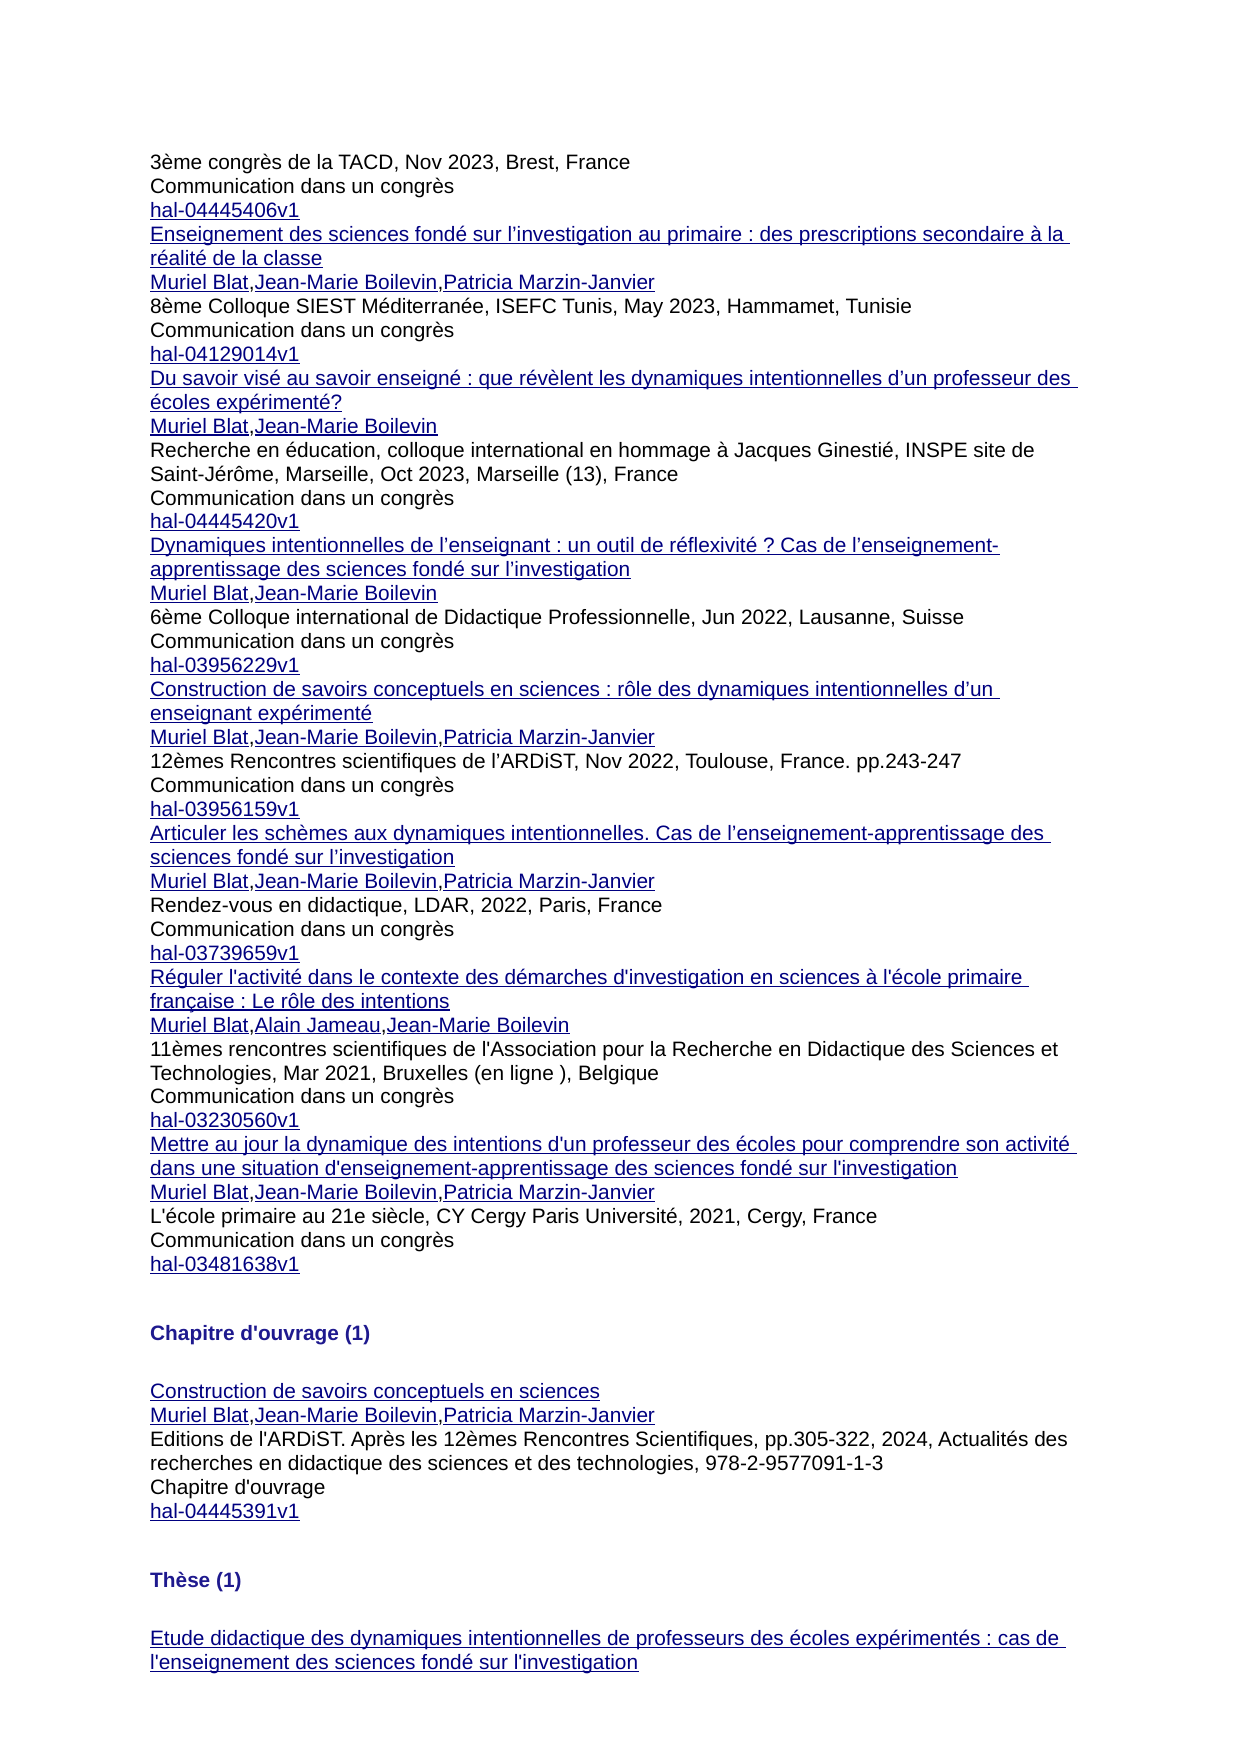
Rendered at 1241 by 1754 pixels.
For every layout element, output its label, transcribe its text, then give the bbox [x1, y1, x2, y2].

table_cell Construction de savoirs conceptuels en sciences : rôle des dynamiques intentionnelles d’un enseignant expérimenté Muriel Blat,Jean-Marie Boilevin,Patricia Marzin-Janvier 12èmes Rencontres scientifiques de l’ARDiST, Nov 2022, Toulouse, France. pp.243-247 Communication dans un congrès hal-03956159v1 [150, 677, 1090, 821]
subtitle Chapitre d'ouvrage (1) [150, 1321, 1090, 1345]
table_cell 3ème congrès de la TACD, Nov 2023, Brest, France Communication dans un congrès hal-04445406v1 [150, 150, 1090, 222]
table_header Etude didactique des dynamiques intentionnelles de professeurs des écoles expérimentés : cas de l'enseignement des sciences fondé sur l'investigation [150, 1626, 1090, 1674]
subtitle Thèse (1) [150, 1568, 1090, 1592]
table_cell Dynamiques intentionnelles de l’enseignant : un outil de réflexivité ? Cas de l’enseignement-apprentissage des sciences fondé sur l’investigation Muriel Blat,Jean-Marie Boilevin 6ème Colloque international de Didactique Professionnelle, Jun 2022, Lausanne, Suisse Communication dans un congrès hal-03956229v1 [150, 533, 1090, 677]
table_cell Enseignement des sciences fondé sur l’investigation au primaire : des prescriptions secondaire à la réalité de la classe Muriel Blat,Jean-Marie Boilevin,Patricia Marzin-Janvier 8ème Colloque SIEST Méditerranée, ISEFC Tunis, May 2023, Hammamet, Tunisie Communication dans un congrès hal-04129014v1 [150, 222, 1090, 366]
table_header Construction de savoirs conceptuels en sciences Muriel Blat,Jean-Marie Boilevin,Patricia Marzin-Janvier Editions de l'ARDiST. Après les 12èmes Rencontres Scientifiques, pp.305-322, 2024, Actualités des recherches en didactique des sciences et des technologies, 978-2-9577091-1-3 Chapitre d'ouvrage hal-04445391v1 [150, 1379, 1090, 1523]
table_cell Articuler les schèmes aux dynamiques intentionnelles. Cas de l’enseignement-apprentissage des sciences fondé sur l’investigation Muriel Blat,Jean-Marie Boilevin,Patricia Marzin-Janvier Rendez-vous en didactique, LDAR, 2022, Paris, France Communication dans un congrès hal-03739659v1 [150, 821, 1090, 964]
table_cell Réguler l'activité dans le contexte des démarches d'investigation en sciences à l'école primaire française : Le rôle des intentions Muriel Blat,Alain Jameau,Jean-Marie Boilevin 11èmes rencontres scientifiques de l'Association pour la Recherche en Didactique des Sciences et Technologies, Mar 2021, Bruxelles (en ligne ), Belgique Communication dans un congrès hal-03230560v1 [150, 965, 1090, 1132]
table_cell Du savoir visé au savoir enseigné : que révèlent les dynamiques intentionnelles d’un professeur des écoles expérimenté? Muriel Blat,Jean-Marie Boilevin Recherche en éducation, colloque international en hommage à Jacques Ginestié, INSPE site de Saint-Jérôme, Marseille, Oct 2023, Marseille (13), France Communication dans un congrès hal-04445420v1 [150, 366, 1090, 533]
table_cell Mettre au jour la dynamique des intentions d'un professeur des écoles pour comprendre son activité dans une situation d'enseignement-apprentissage des sciences fondé sur l'investigation Muriel Blat,Jean-Marie Boilevin,Patricia Marzin-Janvier L'école primaire au 21e siècle, CY Cergy Paris Université, 2021, Cergy, France Communication dans un congrès hal-03481638v1 [150, 1132, 1090, 1276]
